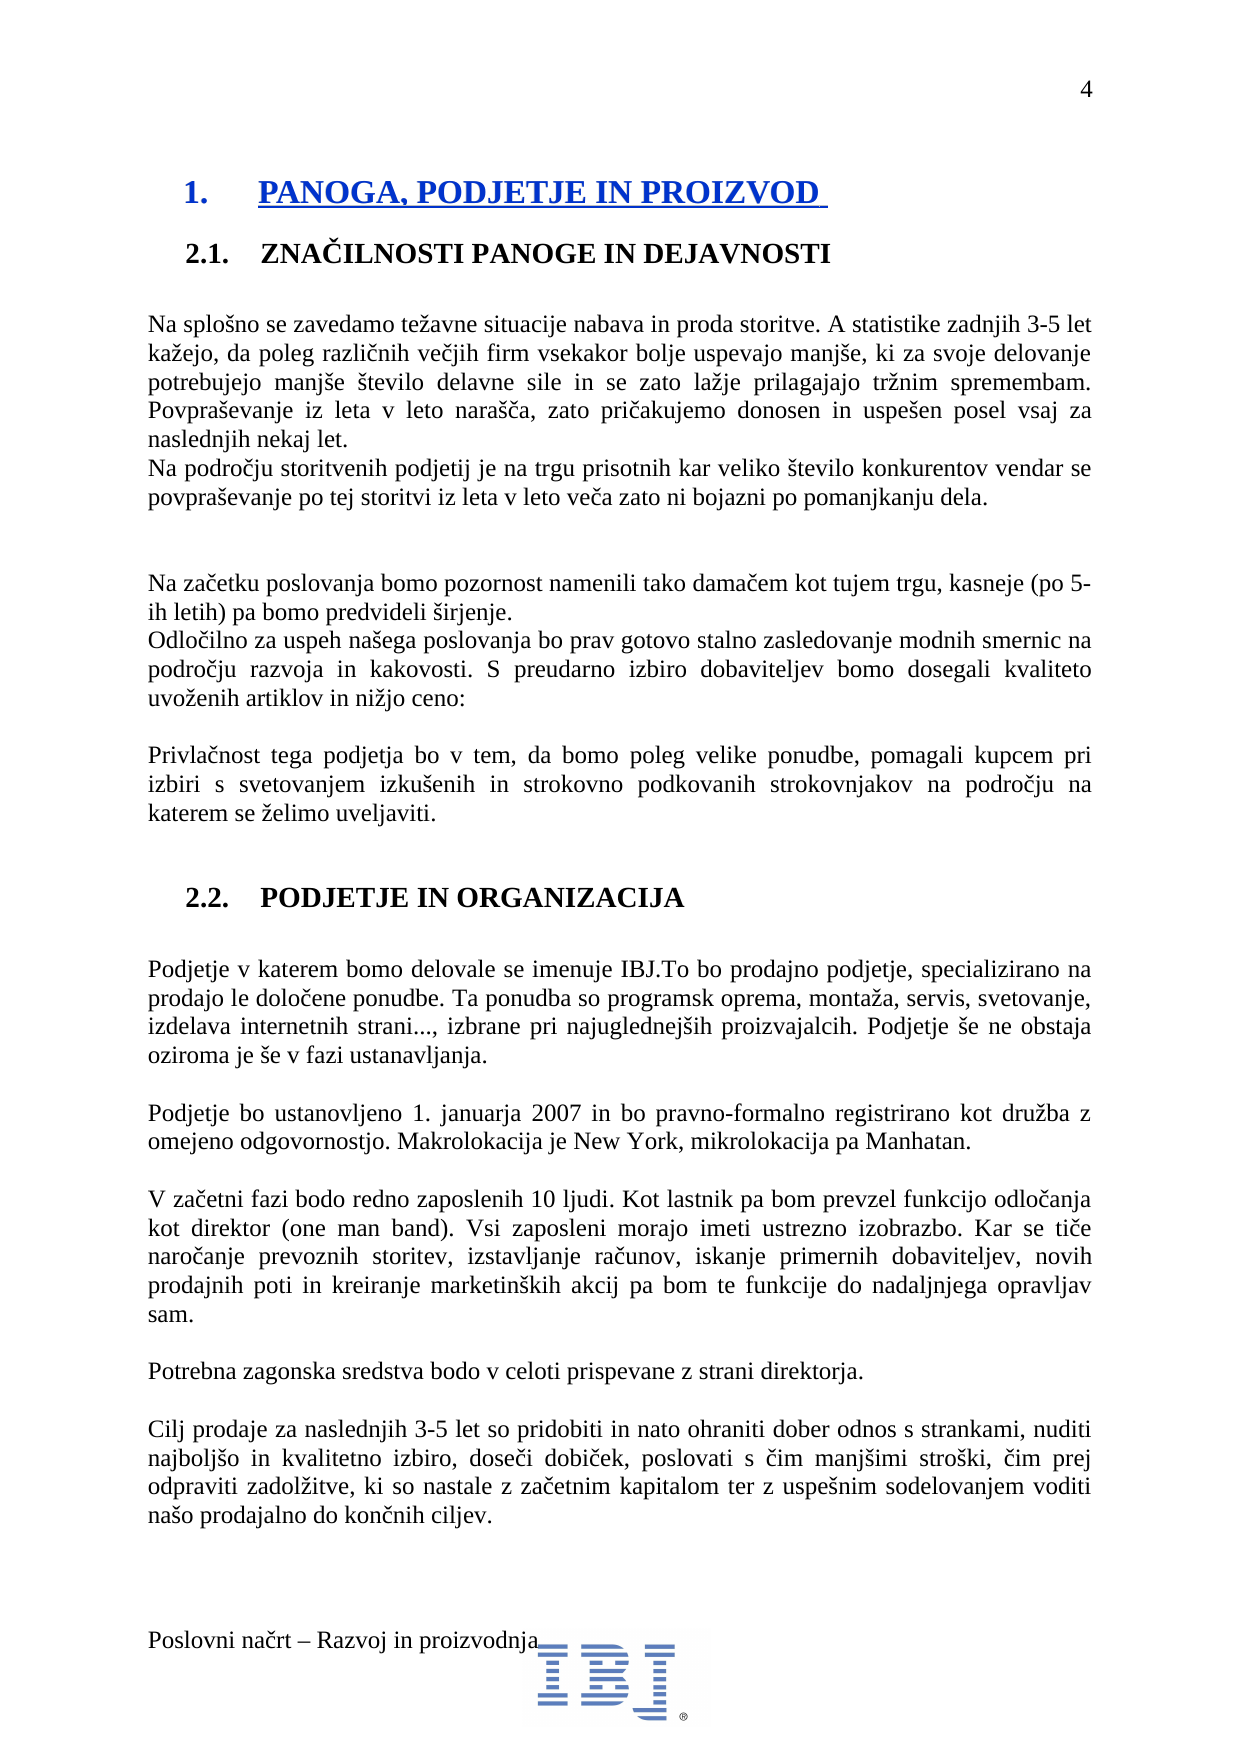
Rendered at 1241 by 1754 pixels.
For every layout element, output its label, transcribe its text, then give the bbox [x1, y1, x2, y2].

subtitle PANOGA, PODJETJE IN PROIZVOD [183, 173, 1093, 211]
text Podjetje v katerem bomo delovale se imenuje IBJ.To bo prodajno podjetje, specializirano na prodajo le določene ponudbe. Ta ponudba so programsk oprema, montaža, servis, svetovanje, izdelava internetnih strani..., izbrane pri najuglednejših proizvajalcih. Podjetje še ne obstaja oziroma je še v fazi ustanavljanja. [148, 954, 1093, 1069]
text Na začetku poslovanja bomo pozornost namenili tako damačem kot tujem trgu, kasneje (po 5-ih letih) pa bomo predvideli širjenje. [148, 568, 1093, 626]
text Podjetje bo ustanovljeno 1. januarja 2007 in bo pravno-formalno registrirano kot družba z omejeno odgovornostjo. Makrolokacija je New York, mikrolokacija pa Manhatan. [148, 1098, 1093, 1155]
subtitle PODJETJE IN ORGANIZACIJA [185, 881, 1093, 914]
text Cilj prodaje za naslednjih 3-5 let so pridobiti in nato ohraniti dober odnos s strankami, nuditi najboljšo in kvalitetno izbiro, doseči dobiček, poslovati s čim manjšimi stroški, čim prej odpraviti zadolžitve, ki so nastale z začetnim kapitalom ter z uspešnim sodelovanjem voditi našo prodajalno do končnih ciljev. [148, 1414, 1093, 1529]
text V začetni fazi bodo redno zaposlenih 10 ljudi. Kot lastnik pa bom prevzel funkcijo odločanja kot direktor (one man band). Vsi zaposleni morajo imeti ustrezno izobrazbo. Kar se tiče naročanje prevoznih storitev, izstavljanje računov, iskanje primernih dobaviteljev, novih prodajnih poti in kreiranje marketinških akcij pa bom te funkcije do nadaljnjega opravljav sam. [148, 1184, 1093, 1328]
text Odločilno za uspeh našega poslovanja bo prav gotovo stalno zasledovanje modnih smernic na področju razvoja in kakovosti. S preudarno izbiro dobaviteljev bomo dosegali kvaliteto uvoženih artiklov in nižjo ceno: [148, 626, 1093, 712]
text Na področju storitvenih podjetij je na trgu prisotnih kar veliko število konkurentov vendar se povpraševanje po tej storitvi iz leta v leto veča zato ni bojazni po pomanjkanju dela. [148, 453, 1093, 511]
picture [522, 1628, 711, 1727]
text Privlačnost tega podjetja bo v tem, da bomo poleg velike ponudbe, pomagali kupcem pri izbiri s svetovanjem izkušenih in strokovno podkovanih strokovnjakov na področju na katerem se želimo uveljaviti. [148, 741, 1093, 827]
text Potrebna zagonska sredstva bodo v celoti prispevane z strani direktorja. [148, 1356, 1093, 1385]
subtitle ZNAČILNOSTI PANOGE IN DEJAVNOSTI [185, 236, 1093, 269]
text Na splošno se zavedamo težavne situacije nabava in proda storitve. A statistike zadnjih 3-5 let kažejo, da poleg različnih večjih firm vsekakor bolje uspevajo manjše, ki za svoje delovanje potrebujejo manjše število delavne sile in se zato lažje prilagajajo tržnim spremembam. Povpraševanje iz leta v leto narašča, zato pričakujemo donosen in uspešen posel vsaj za naslednjih nekaj let. [148, 309, 1093, 453]
